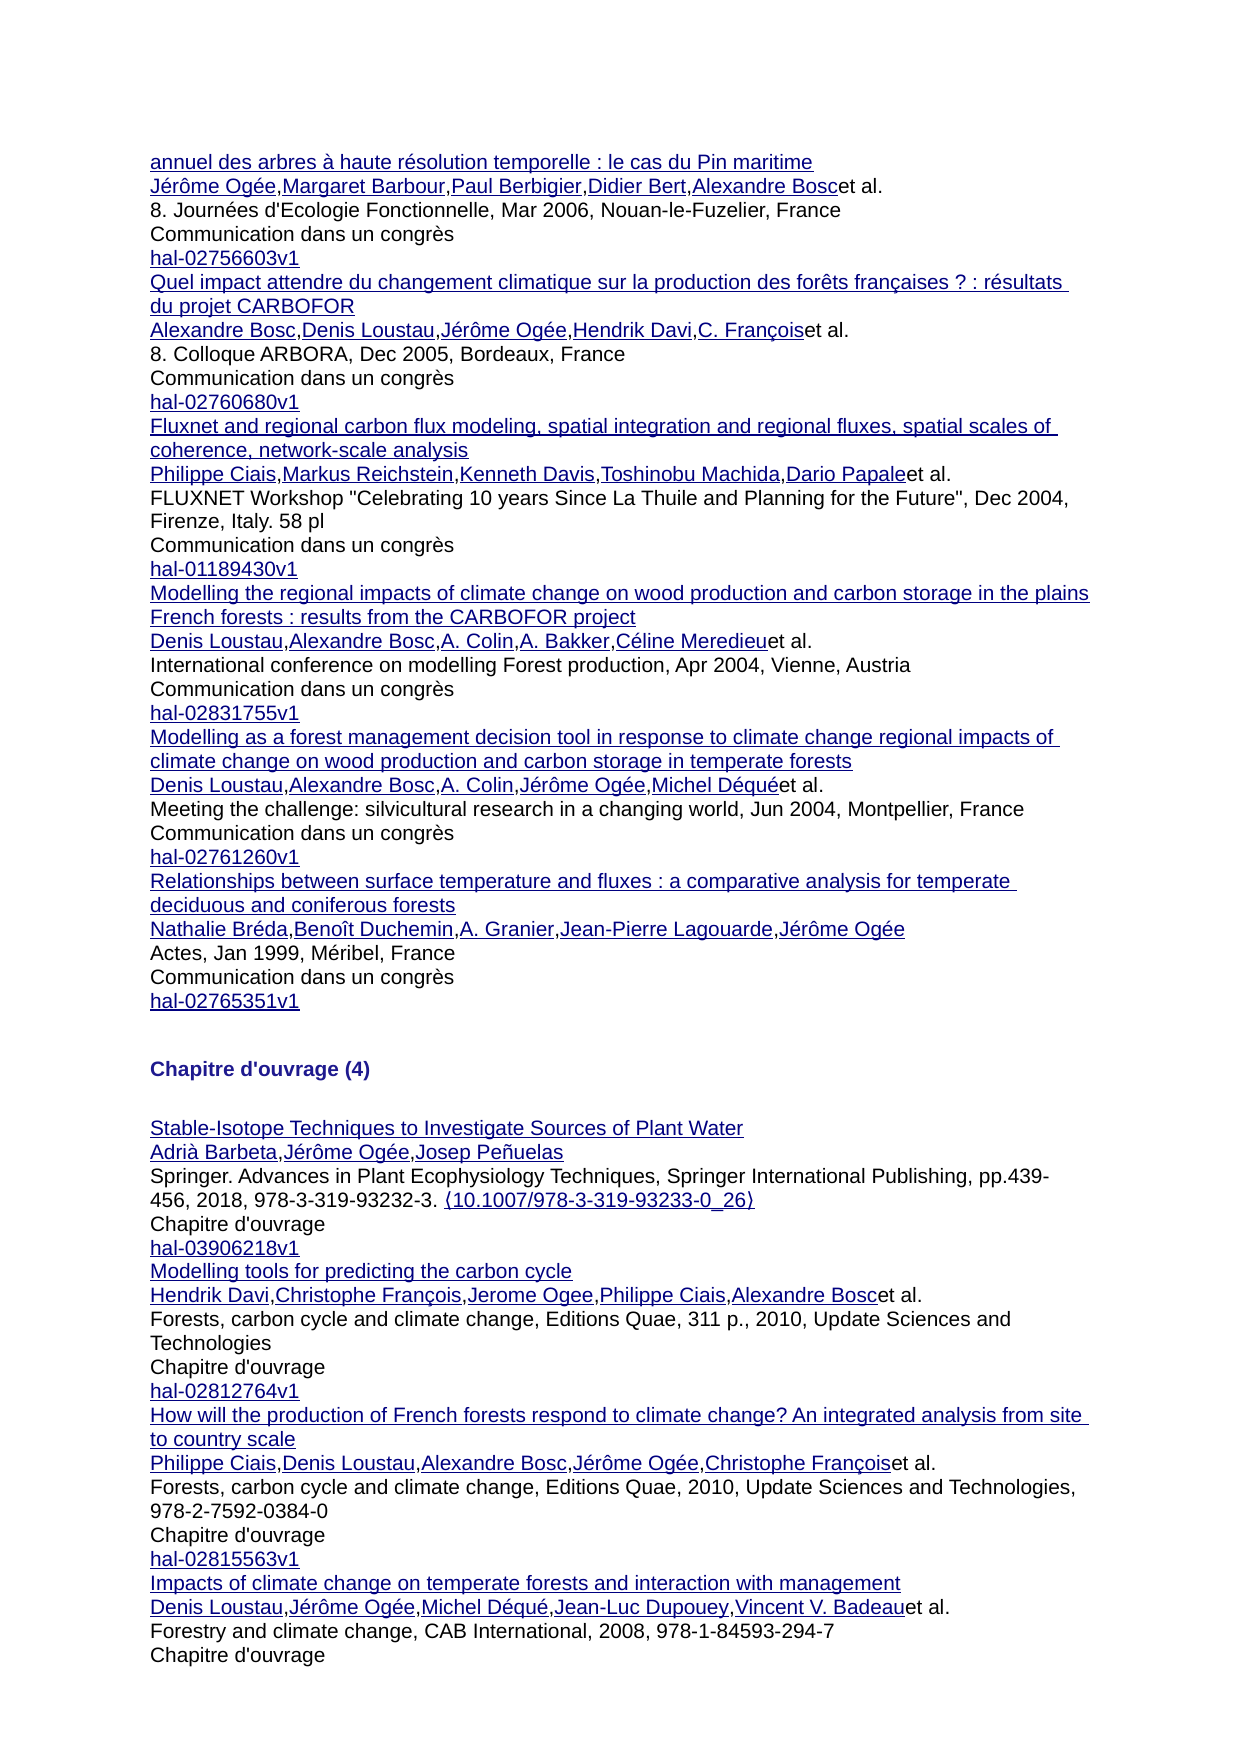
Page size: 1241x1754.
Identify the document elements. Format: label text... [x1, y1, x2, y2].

table_cell Quel impact attendre du changement climatique sur la production des forêts françaises ? : résultats du projet CARBOFOR Alexandre Bosc,Denis Loustau,Jérôme Ogée,Hendrik Davi,C. Françoiset al. 8. Colloque ARBORA, Dec 2005, Bordeaux, France Communication dans un congrès hal-02760680v1 [150, 270, 1090, 413]
table_cell How will the production of French forests respond to climate change? An integrated analysis from site to country scale Philippe Ciais,Denis Loustau,Alexandre Bosc,Jérôme Ogée,Christophe Françoiset al. Forests, carbon cycle and climate change, Editions Quae, 2010, Update Sciences and Technologies, 978-2-7592-0384-0 Chapitre d'ouvrage hal-02815563v1 [150, 1403, 1090, 1571]
table_header Stable-Isotope Techniques to Investigate Sources of Plant Water Adrià Barbeta,Jérôme Ogée,Josep Peñuelas Springer. Advances in Plant Ecophysiology Techniques, Springer International Publishing, pp.439-456, 2018, 978-3-319-93232-3. ⟨10.1007/978-3-319-93233-0_26⟩ Chapitre d'ouvrage hal-03906218v1 [150, 1116, 1090, 1259]
table_cell French forests : results from the CARBOFOR project Denis Loustau,Alexandre Bosc,A. Colin,A. Bakker,Céline Meredieuet al. International conference on modelling Forest production, Apr 2004, Vienne, Austria Communication dans un congrès hal-02831755v1 [150, 603, 1090, 725]
table_cell Modelling the regional impacts of climate change on wood production and carbon storage in the plains [150, 581, 1090, 602]
table_cell annuel des arbres à haute résolution temporelle : le cas du Pin maritime Jérôme Ogée,Margaret Barbour,Paul Berbigier,Didier Bert,Alexandre Boscet al. 8. Journées d'Ecologie Fonctionnelle, Mar 2006, Nouan-le-Fuzelier, France Communication dans un congrès hal-02756603v1 [150, 150, 1090, 270]
subtitle Chapitre d'ouvrage (4) [150, 1057, 1090, 1081]
table_cell Modelling tools for predicting the carbon cycle Hendrik Davi,Christophe François,Jerome Ogee,Philippe Ciais,Alexandre Boscet al. Forests, carbon cycle and climate change, Editions Quae, 311 p., 2010, Update Sciences and Technologies Chapitre d'ouvrage hal-02812764v1 [150, 1259, 1090, 1403]
table_cell Modelling as a forest management decision tool in response to climate change regional impacts of climate change on wood production and carbon storage in temperate forests Denis Loustau,Alexandre Bosc,A. Colin,Jérôme Ogée,Michel Déquéet al. Meeting the challenge: silvicultural research in a changing world, Jun 2004, Montpellier, France Communication dans un congrès hal-02761260v1 [150, 725, 1090, 869]
table_cell Impacts of climate change on temperate forests and interaction with management Denis Loustau,Jérôme Ogée,Michel Déqué,Jean-Luc Dupouey,Vincent V. Badeauet al. Forestry and climate change, CAB International, 2008, 978-1-84593-294-7 Chapitre d'ouvrage [150, 1571, 1090, 1667]
table_cell Relationships between surface temperature and fluxes : a comparative analysis for temperate deciduous and coniferous forests Nathalie Bréda,Benoît Duchemin,A. Granier,Jean-Pierre Lagouarde,Jérôme Ogée Actes, Jan 1999, Méribel, France Communication dans un congrès hal-02765351v1 [150, 869, 1090, 1012]
table_cell Fluxnet and regional carbon flux modeling, spatial integration and regional fluxes, spatial scales of coherence, network-scale analysis Philippe Ciais,Markus Reichstein,Kenneth Davis,Toshinobu Machida,Dario Papaleet al. FLUXNET Workshop "Celebrating 10 years Since La Thuile and Planning for the Future", Dec 2004, Firenze, Italy. 58 pl Communication dans un congrès hal-01189430v1 [150, 414, 1090, 581]
